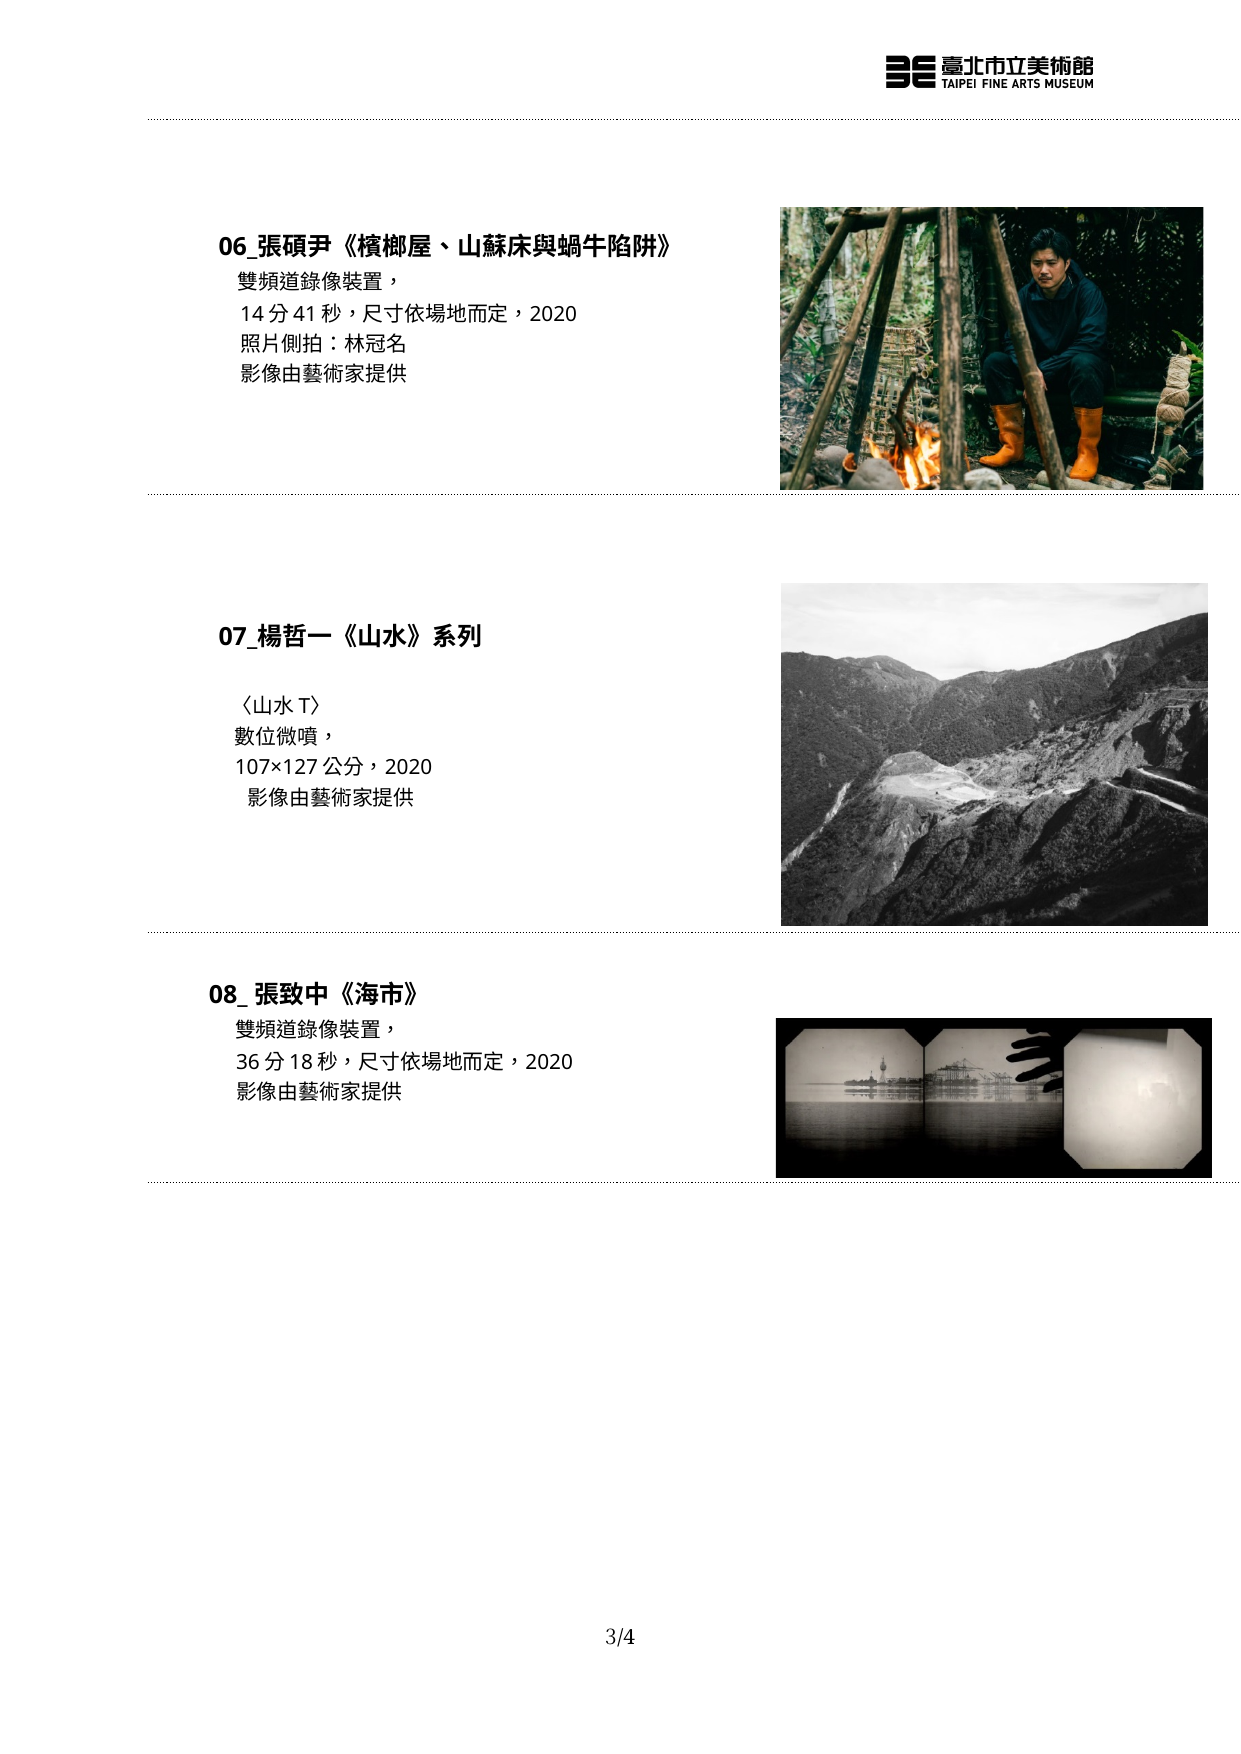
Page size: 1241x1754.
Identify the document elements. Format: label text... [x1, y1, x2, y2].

table_cell 07_楊哲一《山水》系列 〈山水T〉 數位微噴， 107×127公分，2020 影像由藝術家提供 [148, 494, 764, 932]
table_cell [764, 932, 1240, 1182]
table_cell [764, 119, 1240, 494]
table_cell [764, 494, 1240, 932]
table_cell 06_張碩尹《檳榔屋、山蘇床與蝸牛陷阱》 雙頻道錄像裝置， 14分41秒，尺寸依場地而定，2020 照片側拍：林冠名 影像由藝術家提供 [148, 119, 764, 494]
table_cell 08_ 張致中《海市》 雙頻道錄像裝置， 36分18秒，尺寸依場地而定，2020 影像由藝術家提供 [148, 932, 764, 1182]
